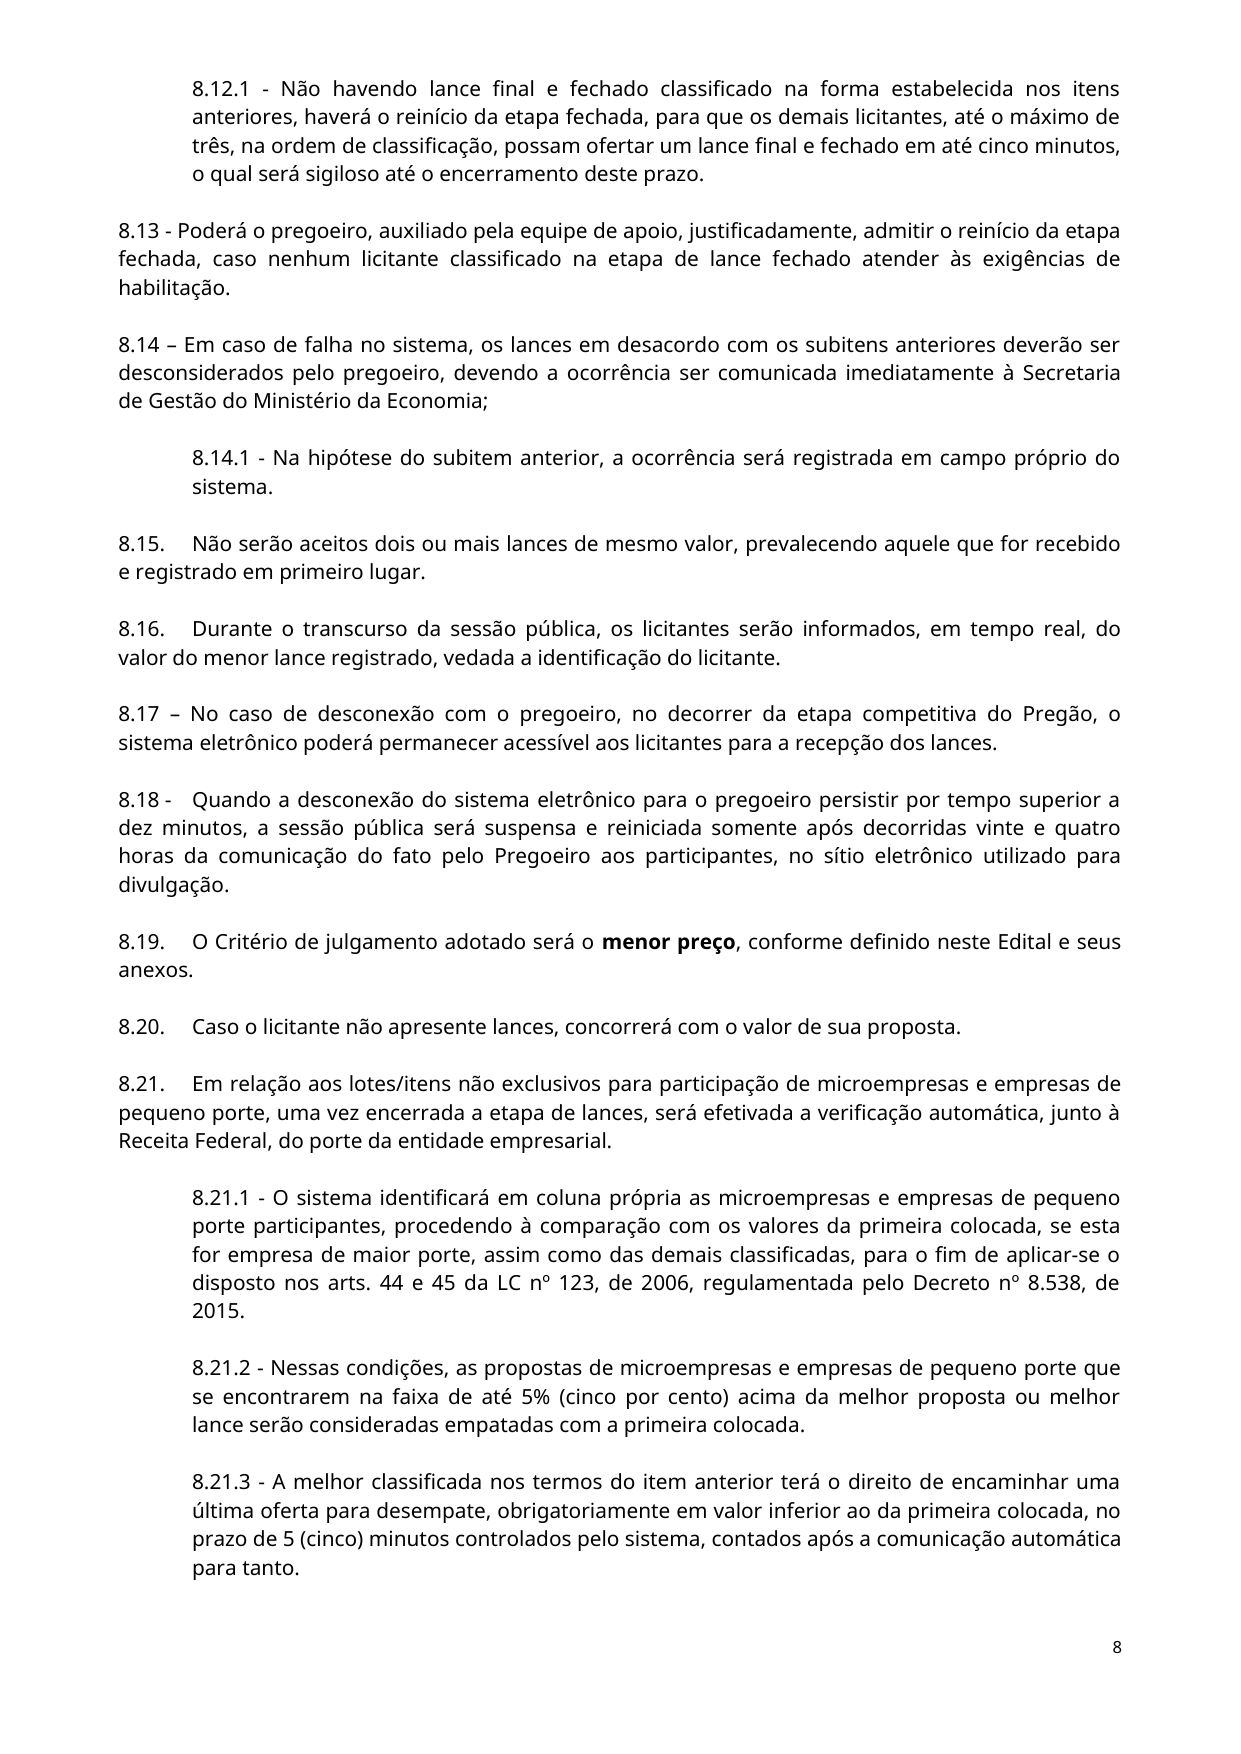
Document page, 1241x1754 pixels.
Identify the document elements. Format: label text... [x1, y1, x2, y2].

text 8.14 – Em caso de falha no sistema, os lances em desacordo com os subitens anteriores deverão ser desconsiderados pelo pregoeiro, devendo a ocorrência ser comunicada imediatamente à Secretaria de Gestão do Ministério da Economia; [118, 330, 1122, 415]
text 8.17 – No caso de desconexão com o pregoeiro, no decorrer da etapa competitiva do Pregão, o sistema eletrônico poderá permanecer acessível aos licitantes para a recepção dos lances. [118, 699, 1122, 756]
text 8.21.3 - A melhor classificada nos termos do item anterior terá o direito de encaminhar uma última oferta para desempate, obrigatoriamente em valor inferior ao da primeira colocada, no prazo de 5 (cinco) minutos controlados pelo sistema, contados após a comunicação automática para tanto. [192, 1467, 1122, 1581]
text 8.14.1 - Na hipótese do subitem anterior, a ocorrência será registrada em campo próprio do sistema. [192, 443, 1122, 500]
text 8.15. Não serão aceitos dois ou mais lances de mesmo valor, prevalecendo aquele que for recebido e registrado em primeiro lugar. [118, 529, 1122, 586]
text 8.18 - Quando a desconexão do sistema eletrônico para o pregoeiro persistir por tempo superior a dez minutos, a sessão pública será suspensa e reiniciada somente após decorridas vinte e quatro horas da comunicação do fato pelo Pregoeiro aos participantes, no sítio eletrônico utilizado para divulgação. [118, 785, 1122, 898]
list 8.12.1 - Não havendo lance final e fechado classificado na forma estabelecida nos itens anteriores, haverá o reinício da etapa fechada, para que os demais licitantes, até o máximo de três, na ordem de classificação, possam ofertar um lance final e fechado em até cinco minutos, o qual será sigiloso até o encerramento deste prazo. [192, 74, 1122, 188]
text 8.21.2 - Nessas condições, as propostas de microempresas e empresas de pequeno porte que se encontrarem na faixa de até 5% (cinco por cento) acima da melhor proposta ou melhor lance serão consideradas empatadas com a primeira colocada. [192, 1353, 1122, 1439]
text 8.19. O Critério de julgamento adotado será o menor preço, conforme definido neste Edital e seus anexos. [118, 927, 1122, 984]
list 8.13 - Poderá o pregoeiro, auxiliado pela equipe de apoio, justificadamente, admitir o reinício da etapa fechada, caso nenhum licitante classificado na etapa de lance fechado atender às exigências de habilitação. [118, 216, 1122, 301]
text 8.16. Durante o transcurso da sessão pública, os licitantes serão informados, em tempo real, do valor do menor lance registrado, vedada a identificação do licitante. [118, 614, 1122, 671]
text 8.21.1 - O sistema identificará em coluna própria as microempresas e empresas de pequeno porte participantes, procedendo à comparação com os valores da primeira colocada, se esta for empresa de maior porte, assim como das demais classificadas, para o fim de aplicar-se o disposto nos arts. 44 e 45 da LC nº 123, de 2006, regulamentada pelo Decreto nº 8.538, de 2015. [192, 1183, 1122, 1325]
text 8.20. Caso o licitante não apresente lances, concorrerá com o valor de sua proposta. [118, 1012, 1122, 1041]
text 8.21. Em relação aos lotes/itens não exclusivos para participação de microempresas e empresas de pequeno porte, uma vez encerrada a etapa de lances, será efetivada a verificação automática, junto à Receita Federal, do porte da entidade empresarial. [118, 1069, 1122, 1154]
